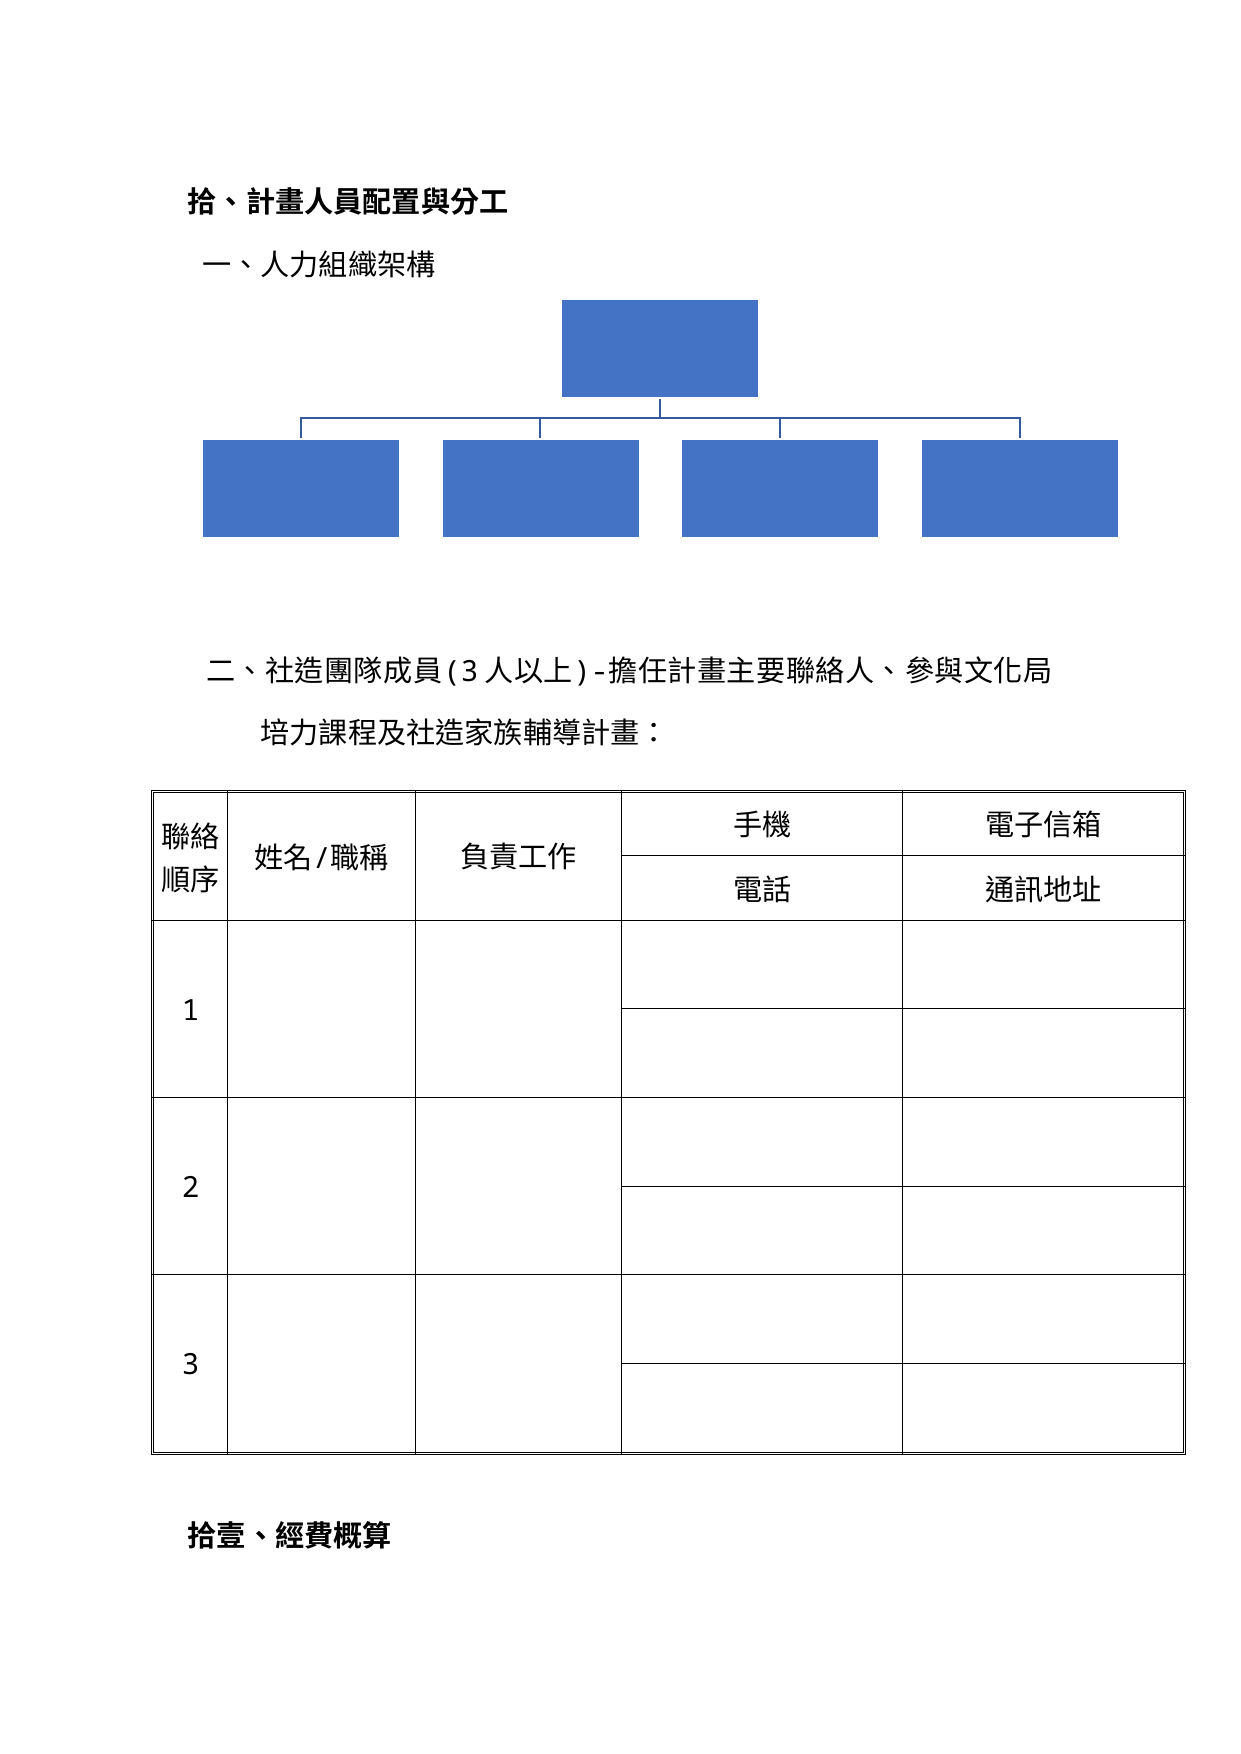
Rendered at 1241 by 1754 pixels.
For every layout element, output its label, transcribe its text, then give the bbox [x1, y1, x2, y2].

table_cell [228, 921, 415, 1097]
table_cell [903, 1098, 1183, 1186]
table_cell [228, 1275, 415, 1452]
table_cell 1 [154, 921, 227, 1097]
table_cell [622, 1009, 902, 1097]
table_header 電子信箱 [903, 793, 1183, 855]
table_cell [622, 1098, 902, 1186]
table_cell [622, 921, 902, 1008]
table_cell [903, 1187, 1183, 1274]
table_cell 2 [154, 1098, 227, 1274]
table_cell [903, 1275, 1183, 1363]
table_header 聯絡順序 [154, 793, 227, 920]
table_header 姓名/職稱 [228, 793, 415, 920]
table_cell [622, 1364, 902, 1452]
text 二、社造團隊成員(3人以上)-擔任計畫主要聯絡人、參與文化局培力課程及社造家族輔導計畫： [187, 627, 1053, 752]
table_cell 通訊地址 [903, 856, 1183, 920]
table_cell [416, 1275, 621, 1452]
table_cell [903, 1364, 1183, 1452]
table_cell [416, 921, 621, 1097]
table_header 手機 [622, 793, 902, 855]
table_cell [903, 921, 1183, 1008]
table_cell [622, 1187, 902, 1274]
table_cell [903, 1009, 1183, 1097]
text 拾、計畫人員配置與分工 [187, 158, 1053, 221]
table_cell [228, 1098, 415, 1274]
text 一、人力組織架構 [187, 221, 1053, 283]
table_cell [416, 1098, 621, 1274]
table_header 負責工作 [416, 793, 621, 920]
text 拾壹、經費概算 [187, 1492, 1053, 1555]
table_cell 電話 [622, 856, 902, 920]
table_cell 3 [154, 1275, 227, 1452]
table_cell [622, 1275, 902, 1363]
